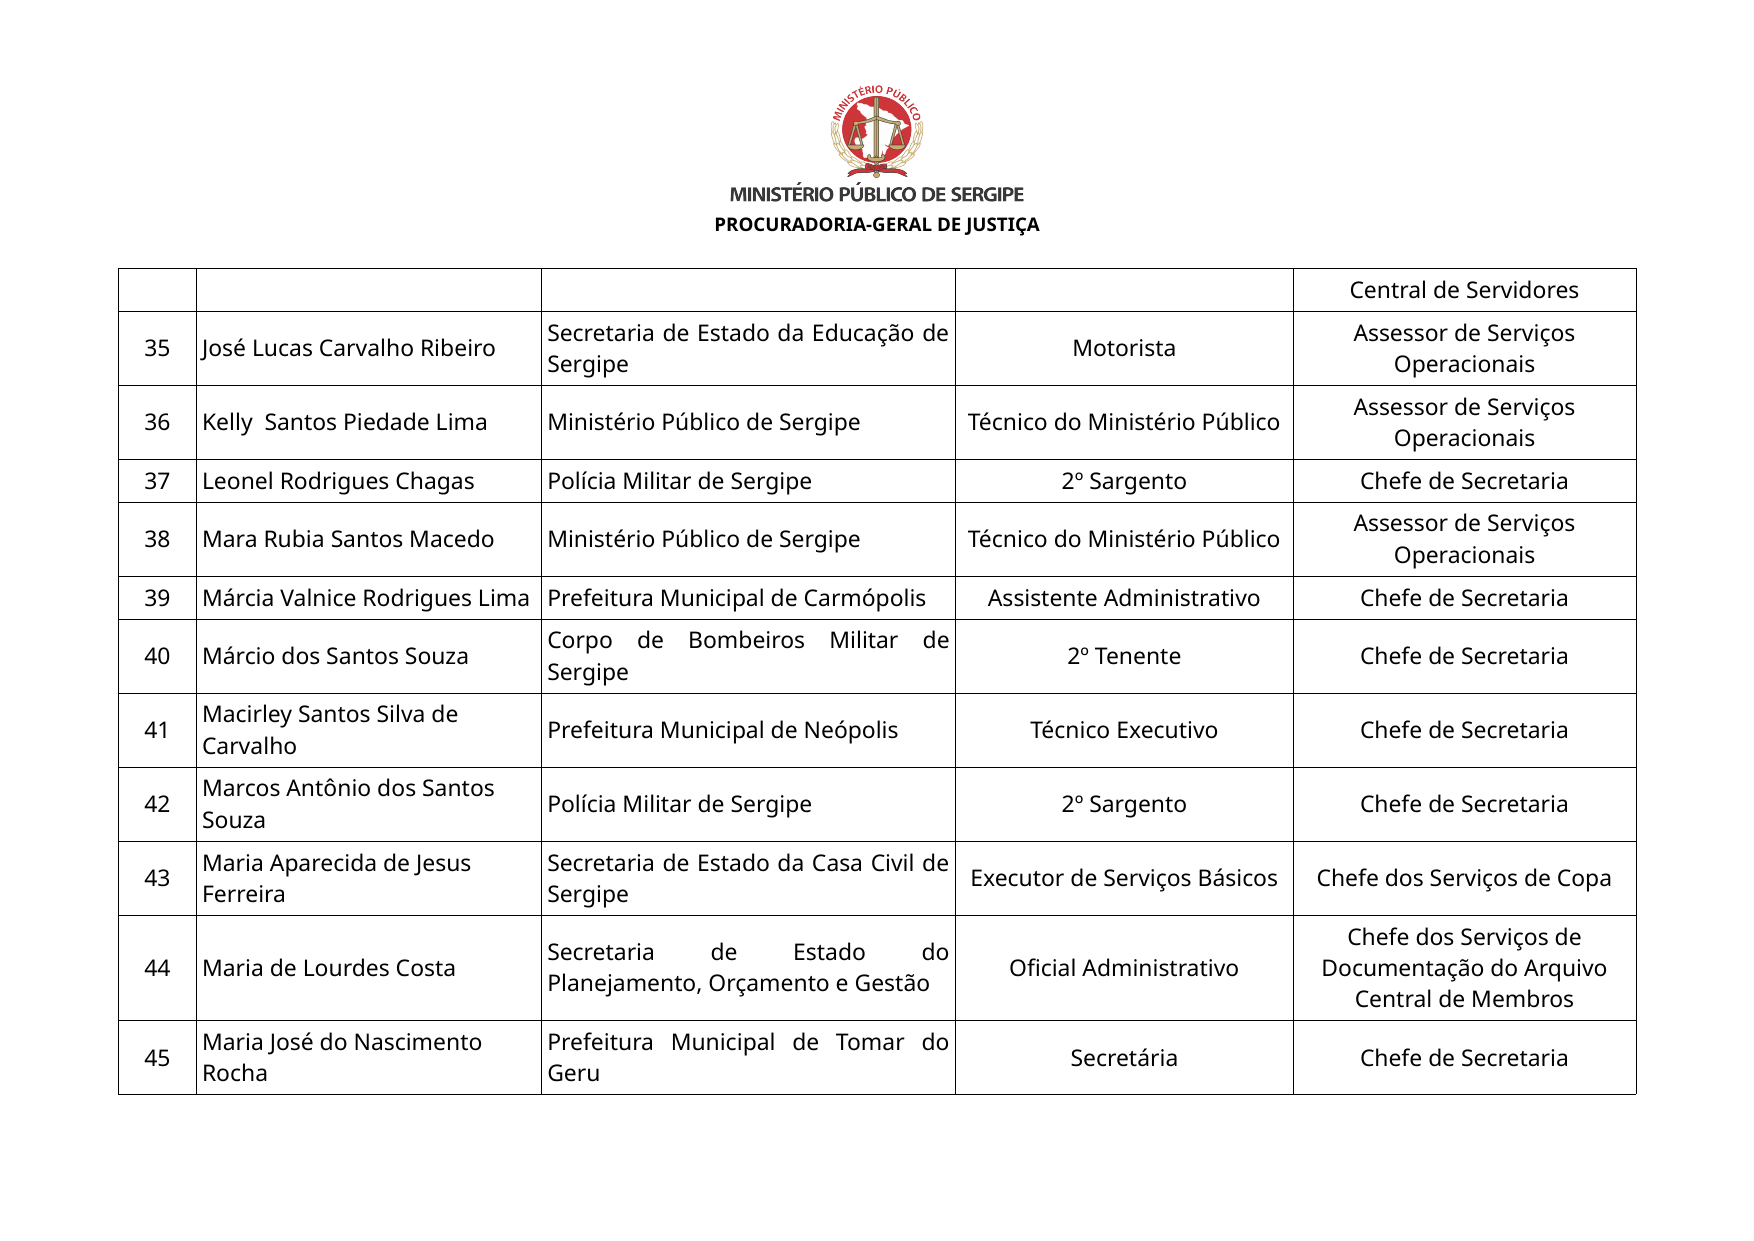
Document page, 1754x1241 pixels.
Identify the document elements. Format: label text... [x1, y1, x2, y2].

table_cell 38 [119, 503, 196, 576]
table_cell Chefe de Secretaria [1294, 577, 1636, 618]
table_cell Chefe de Secretaria [1294, 620, 1636, 692]
table_cell 36 [119, 386, 196, 459]
table_cell Assessor de Serviços Operacionais [1294, 386, 1636, 459]
table_cell Secretaria de Estado do Planejamento, Orçamento e Gestão [542, 916, 955, 1020]
table_cell Corpo de Bombeiros Militar de Sergipe [542, 620, 955, 692]
table_cell 43 [119, 842, 196, 915]
table_cell Marcos Antônio dos Santos Souza [197, 768, 541, 841]
table_cell 37 [119, 460, 196, 502]
table_cell Leonel Rodrigues Chagas [197, 460, 541, 502]
table_cell Márcia Valnice Rodrigues Lima [197, 577, 541, 618]
table_cell Ministério Público de Sergipe [542, 386, 955, 459]
table_cell Chefe de Secretaria [1294, 460, 1636, 502]
table_cell 2º Sargento [956, 768, 1293, 841]
table_cell [542, 269, 955, 311]
table_cell Assistente Administrativo [956, 577, 1293, 618]
table_cell [956, 269, 1293, 311]
table_cell Prefeitura Municipal de Tomar do Geru [542, 1021, 955, 1094]
table_cell 35 [119, 312, 196, 385]
table_cell Executor de Serviços Básicos [956, 842, 1293, 915]
table_cell [119, 269, 196, 311]
table_cell Maria Aparecida de Jesus Ferreira [197, 842, 541, 915]
table_cell Prefeitura Municipal de Carmópolis [542, 577, 955, 618]
table_cell Oficial Administrativo [956, 916, 1293, 1020]
picture [730, 85, 1024, 204]
table_cell José Lucas Carvalho Ribeiro [197, 312, 541, 385]
table_cell Chefe dos Serviços de Documentação do Arquivo Central de Membros [1294, 916, 1636, 1020]
table_cell 2º Sargento [956, 460, 1293, 502]
table_cell Chefe de Secretaria [1294, 768, 1636, 841]
table_cell Prefeitura Municipal de Neópolis [542, 694, 955, 767]
table_cell [197, 269, 541, 311]
table_cell 41 [119, 694, 196, 767]
table_cell Macirley Santos Silva de Carvalho [197, 694, 541, 767]
table_cell 42 [119, 768, 196, 841]
table_cell Motorista [956, 312, 1293, 385]
table_cell Assessor de Serviços Operacionais [1294, 312, 1636, 385]
table_cell Técnico do Ministério Público [956, 386, 1293, 459]
table_cell Kelly Santos Piedade Lima [197, 386, 541, 459]
table_cell Técnico do Ministério Público [956, 503, 1293, 576]
table_cell Secretaria de Estado da Casa Civil de Sergipe [542, 842, 955, 915]
table_cell 39 [119, 577, 196, 618]
table_cell Secretária [956, 1021, 1293, 1094]
table_cell Secretaria de Estado da Educação de Sergipe [542, 312, 955, 385]
table_cell 44 [119, 916, 196, 1020]
table_cell Central de Servidores [1294, 269, 1636, 311]
table_cell Polícia Militar de Sergipe [542, 460, 955, 502]
table_cell Maria José do Nascimento Rocha [197, 1021, 541, 1094]
table_cell 45 [119, 1021, 196, 1094]
table_cell Assessor de Serviços Operacionais [1294, 503, 1636, 576]
table_cell Polícia Militar de Sergipe [542, 768, 955, 841]
table_cell Ministério Público de Sergipe [542, 503, 955, 576]
table_cell Técnico Executivo [956, 694, 1293, 767]
table_cell 2º Tenente [956, 620, 1293, 692]
table_cell Chefe de Secretaria [1294, 1021, 1636, 1094]
table_cell 40 [119, 620, 196, 692]
table_cell Chefe dos Serviços de Copa [1294, 842, 1636, 915]
table_cell Márcio dos Santos Souza [197, 620, 541, 692]
table_cell Maria de Lourdes Costa [197, 916, 541, 1020]
table_cell Chefe de Secretaria [1294, 694, 1636, 767]
table_cell Mara Rubia Santos Macedo [197, 503, 541, 576]
